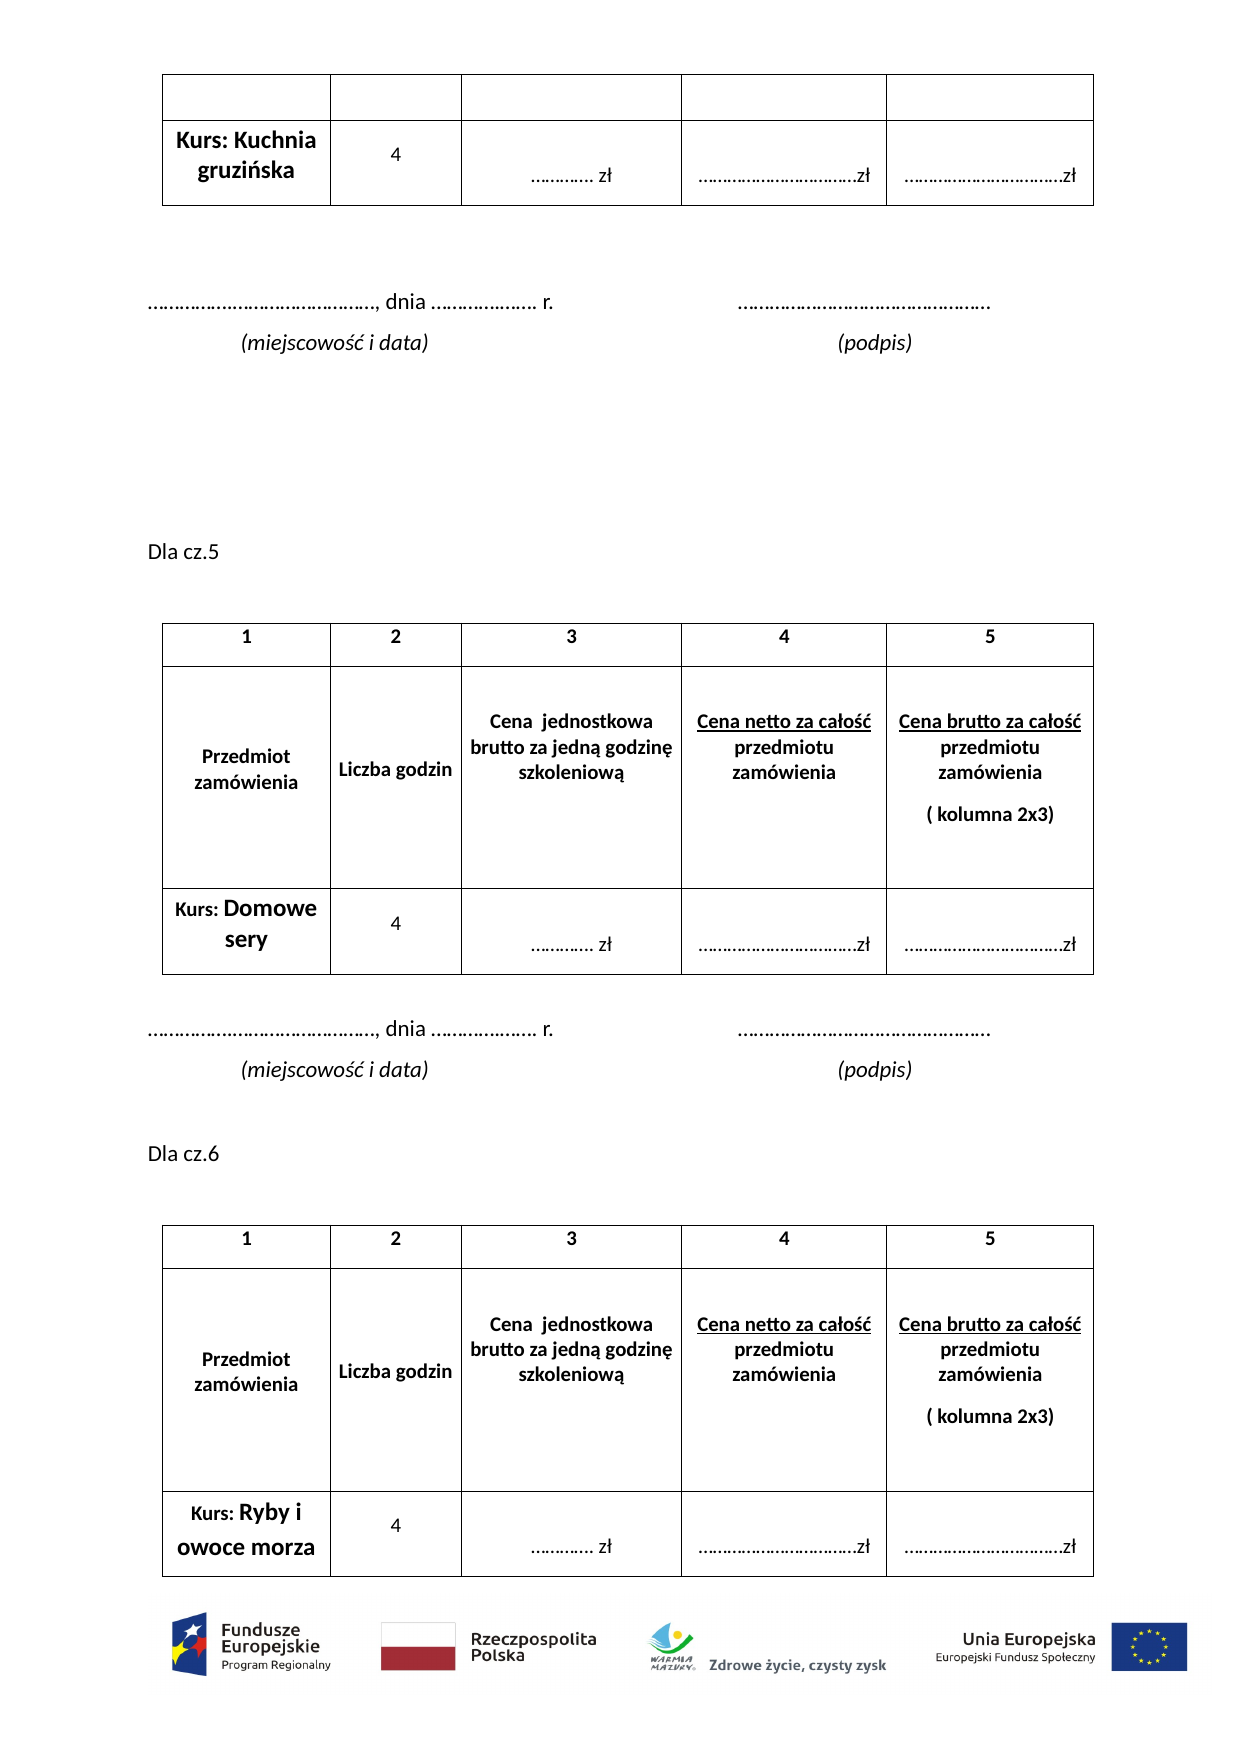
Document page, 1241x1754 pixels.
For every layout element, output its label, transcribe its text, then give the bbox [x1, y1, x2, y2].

table_cell Cena jednostkowa brutto za jedną godzinę szkoleniową [462, 1269, 681, 1491]
text Dla cz.6 [148, 1141, 1092, 1166]
table_cell 4 [331, 1492, 461, 1576]
table_header 5 [887, 624, 1093, 666]
table_cell 4 [331, 121, 461, 205]
table_header 1 [163, 624, 330, 666]
table_cell Cena netto za całość przedmiotu zamówienia [682, 1269, 886, 1491]
table_cell …………. zł [462, 121, 681, 205]
table_cell Kurs: Kuchnia gruzińska [163, 121, 330, 205]
table_cell Przedmiot zamówienia [163, 1269, 330, 1491]
table_cell Kurs: Ryby i owoce morza [163, 1492, 330, 1576]
table_header 2 [331, 624, 461, 666]
text (miejscowość i data) (podpis) [148, 331, 1092, 356]
table_cell [682, 75, 886, 119]
text …………….………………………, dnia ………….……. r. ………………………………………… [148, 1016, 1092, 1041]
table_cell Cena brutto za całość przedmiotu zamówienia ( kolumna 2x3) [887, 667, 1093, 888]
text Dla cz.5 [148, 539, 1092, 564]
table_cell …………. zł [462, 889, 681, 973]
table_header 1 [163, 1226, 330, 1268]
text …………….………………………, dnia ………….……. r. ………………………………………… [148, 289, 1092, 314]
table_cell Kurs: Domowe sery [163, 889, 330, 973]
table_header 3 [462, 1226, 681, 1268]
table_cell ……………………………zł [887, 1492, 1093, 1576]
table_header 2 [331, 1226, 461, 1268]
table_cell Cena brutto za całość przedmiotu zamówienia ( kolumna 2x3) [887, 1269, 1093, 1491]
table_cell Przedmiot zamówienia [163, 667, 330, 888]
table_cell Liczba godzin [331, 1269, 461, 1491]
table_header 4 [682, 1226, 886, 1268]
table_cell …………. zł [462, 1492, 681, 1576]
table_cell [163, 75, 330, 119]
table_cell [331, 75, 461, 119]
table_cell Cena jednostkowa brutto za jedną godzinę szkoleniową [462, 667, 681, 888]
table_cell ……………………………zł [887, 121, 1093, 205]
table_cell ……………………………zł [887, 889, 1093, 973]
table_cell Cena netto za całość przedmiotu zamówienia [682, 667, 886, 888]
table_header 5 [887, 1226, 1093, 1268]
table_cell Liczba godzin [331, 667, 461, 888]
table_cell 4 [331, 889, 461, 973]
table_header 4 [682, 624, 886, 666]
table_cell ……………………………zł [682, 1492, 886, 1576]
table_cell [462, 75, 681, 119]
table_cell ……………………………zł [682, 121, 886, 205]
text (miejscowość i data) (podpis) [148, 1058, 1092, 1083]
table_cell ……………………………zł [682, 889, 886, 973]
table_cell [887, 75, 1093, 119]
table_header 3 [462, 624, 681, 666]
